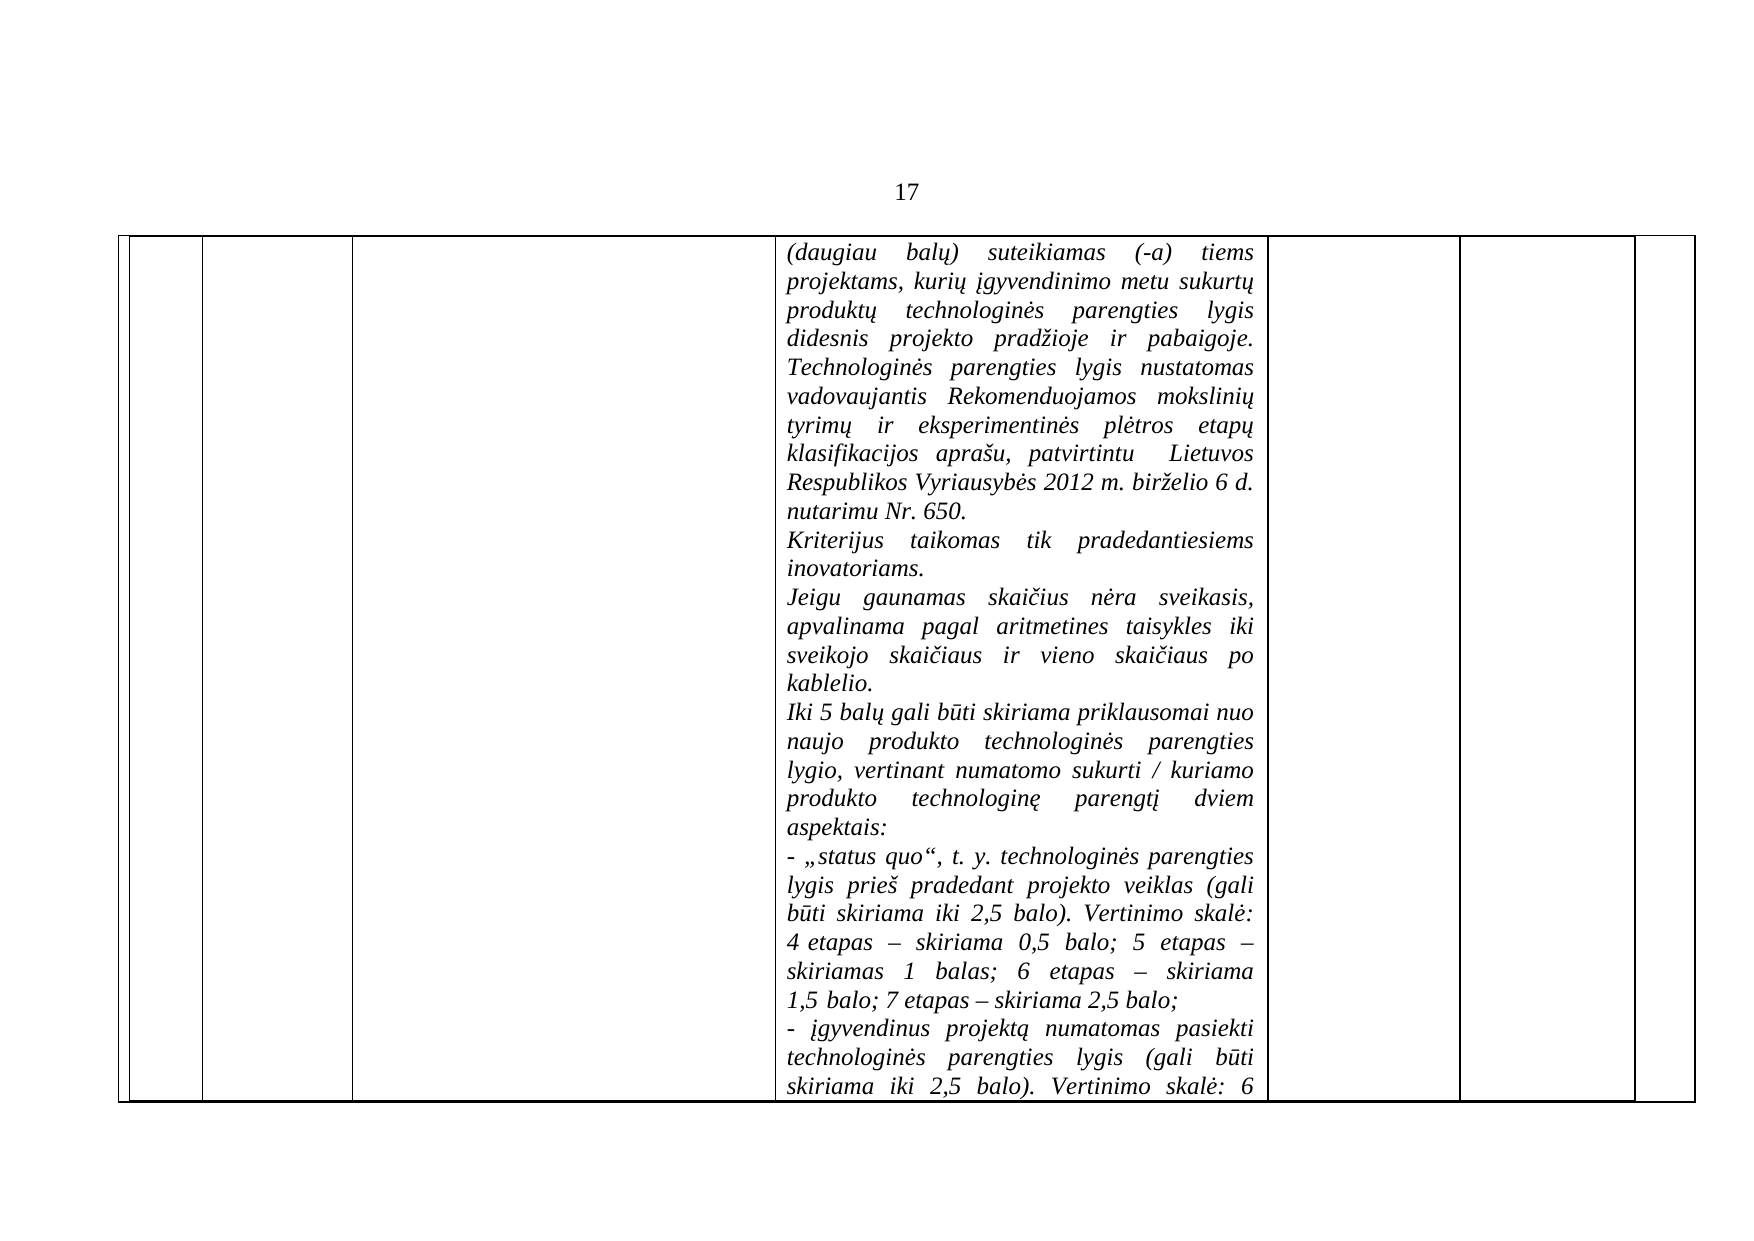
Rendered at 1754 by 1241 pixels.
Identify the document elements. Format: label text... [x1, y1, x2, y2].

table_cell [1461, 237, 1634, 1100]
table_cell [203, 237, 352, 1100]
table_cell [353, 237, 775, 1100]
table_cell (daugiau balų) suteikiamas (-a) tiems projektams, kurių įgyvendinimo metu sukurtų produktų technologinės parengties lygis didesnis projekto pradžioje ir pabaigoje. Technologinės parengties lygis nustatomas vadovaujantis Rekomenduojamos mokslinių tyrimų ir eksperimentinės plėtros etapų klasifikacijos aprašu, patvirtintu Lietuvos Respublikos Vyriausybės 2012 m. birželio 6 d. nutarimu Nr. 650. Kriterijus taikomas tik pradedantiesiems inovatoriams. Jeigu gaunamas skaičius nėra sveikasis, apvalinama pagal aritmetines taisykles iki sveikojo skaičiaus ir vieno skaičiaus po kablelio. Iki 5 balų gali būti skiriama priklausomai nuo naujo produkto technologinės parengties lygio, vertinant numatomo sukurti / kuriamo produkto technologinę parengtį dviem aspektais: - „status quo“, t. y. technologinės parengties lygis prieš pradedant projekto veiklas (gali būti skiriama iki 2,5 balo). Vertinimo skalė: 4 etapas – skiriama 0,5 balo; 5 etapas – skiriamas 1 balas; 6 etapas – skiriama 1,5 balo; 7 etapas – skiriama 2,5 balo; - įgyvendinus projektą numatomas pasiekti technologinės parengties lygis (gali būti skiriama iki 2,5 balo). Vertinimo skalė: 6 [776, 237, 1267, 1100]
table_cell [119, 236, 129, 1101]
table_cell [130, 237, 202, 1100]
table_cell [1269, 237, 1459, 1100]
table_cell [1636, 236, 1694, 1101]
